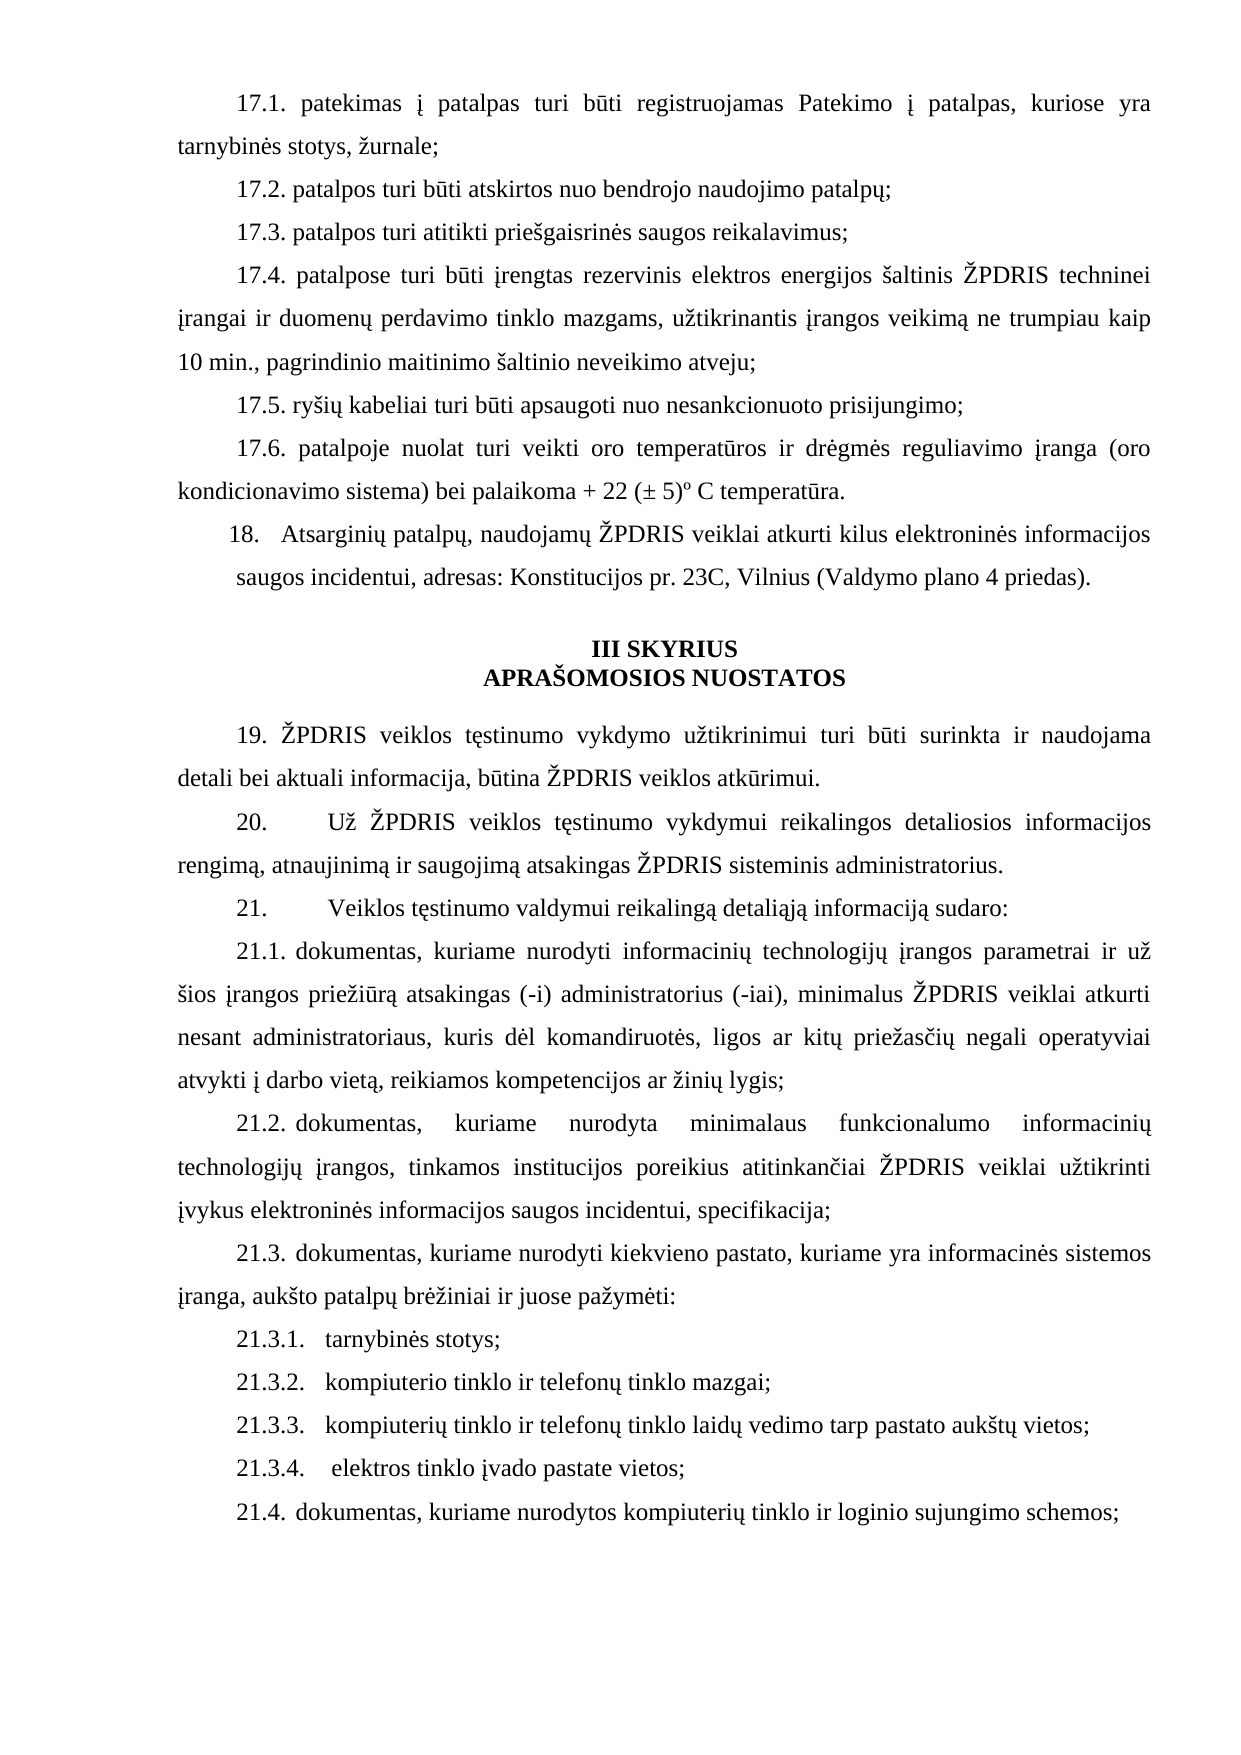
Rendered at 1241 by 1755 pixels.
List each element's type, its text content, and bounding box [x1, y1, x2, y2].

text 21.1. dokumentas, kuriame nurodyti informacinių technologijų įrangos parametrai ir už šios įrangos priežiūrą atsakingas (-i) administratorius (-iai), minimalus ŽPDRIS veiklai atkurti nesant administratoriaus, kuris dėl komandiruotės, ligos ar kitų priežasčių negali operatyviai atvykti į darbo vietą, reikiamos kompetencijos ar žinių lygis; [177, 936, 1152, 1094]
text 21. Veiklos tęstinumo valdymui reikalingą detaliąją informaciją sudaro: [177, 893, 1152, 922]
text 17.3. patalpos turi atitikti priešgaisrinės saugos reikalavimus; [236, 217, 1152, 246]
text 21.3.2. kompiuterio tinklo ir telefonų tinklo mazgai; [236, 1367, 1152, 1396]
text 17.2. patalpos turi būti atskirtos nuo bendrojo naudojimo patalpų; [236, 174, 1152, 203]
text 17.4. patalpose turi būti įrengtas rezervinis elektros energijos šaltinis ŽPDRIS techninei įrangai ir duomenų perdavimo tinklo mazgams, užtikrinantis įrangos veikimą ne trumpiau kaip 10 min., pagrindinio maitinimo šaltinio neveikimo atveju; [177, 260, 1152, 375]
text 19. ŽPDRIS veiklos tęstinumo vykdymo užtikrinimui turi būti surinkta ir naudojama detali bei aktuali informacija, būtina ŽPDRIS veiklos atkūrimui. [177, 720, 1152, 792]
text 21.3.4. elektros tinklo įvado pastate vietos; [236, 1453, 1152, 1482]
text 17.6. patalpoje nuolat turi veikti oro temperatūros ir drėgmės reguliavimo įranga (oro kondicionavimo sistema) bei palaikoma + 22 (± 5)º C temperatūra. [177, 433, 1152, 505]
text APRAŠOMOSIOS NUOSTATOS [177, 663, 1152, 692]
text 17.1. patekimas į patalpas turi būti registruojamas Patekimo į patalpas, kuriose yra tarnybinės stotys, žurnale; [177, 88, 1152, 160]
text III SKYRIUS [177, 634, 1152, 663]
text 20. Už ŽPDRIS veiklos tęstinumo vykdymui reikalingos detaliosios informacijos rengimą, atnaujinimą ir saugojimą atsakingas ŽPDRIS sisteminis administratorius. [177, 807, 1152, 878]
text 21.3. dokumentas, kuriame nurodyti kiekvieno pastato, kuriame yra informacinės sistemos įranga, aukšto patalpų brėžiniai ir juose pažymėti: [177, 1238, 1152, 1310]
text 21.3.3. kompiuterių tinklo ir telefonų tinklo laidų vedimo tarp pastato aukštų vietos; [236, 1410, 1152, 1439]
text 21.2. dokumentas, kuriame nurodyta minimalaus funkcionalumo informacinių technologijų įrangos, tinkamos institucijos poreikius atitinkančiai ŽPDRIS veiklai užtikrinti įvykus elektroninės informacijos saugos incidentui, specifikacija; [177, 1108, 1152, 1223]
text 21.3.1. tarnybinės stotys; [236, 1324, 1152, 1353]
text 18. Atsarginių patalpų, naudojamų ŽPDRIS veiklai atkurti kilus elektroninės informacijos saugos incidentui, adresas: Konstitucijos pr. 23C, Vilnius (Valdymo plano 4 priedas). [228, 519, 1152, 591]
text 17.5. ryšių kabeliai turi būti apsaugoti nuo nesankcionuoto prisijungimo; [236, 390, 1152, 418]
text 21.4. dokumentas, kuriame nurodytos kompiuterių tinklo ir loginio sujungimo schemos; [177, 1497, 1152, 1525]
